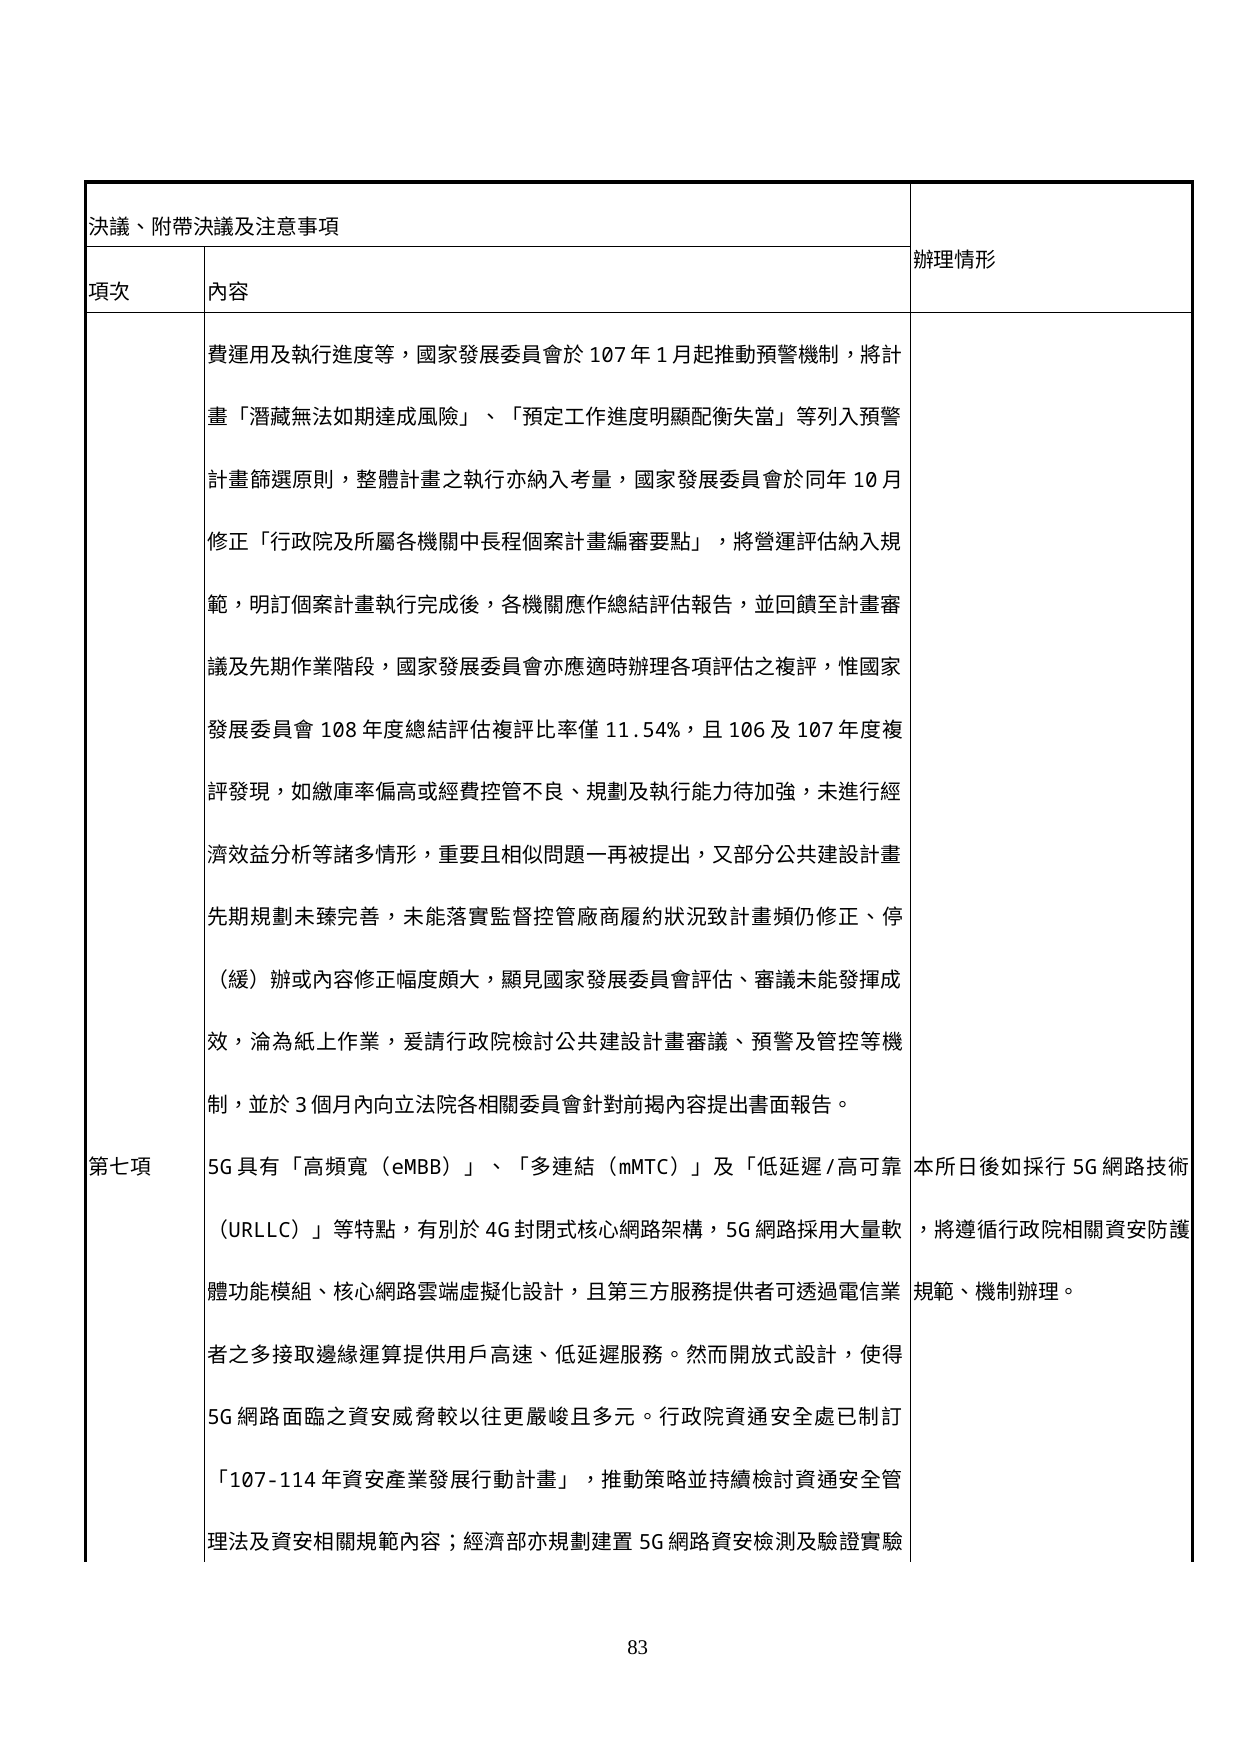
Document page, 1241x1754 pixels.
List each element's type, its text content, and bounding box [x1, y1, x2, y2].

table_cell 項次 [87, 247, 204, 312]
table_cell [87, 313, 204, 1124]
table_cell 5G具有「高頻寬（eMBB）」、「多連結（mMTC）」及「低延遲/高可靠（URLLC）」等特點，有別於4G封閉式核心網路架構，5G網路採用大量軟體功能模組、核心網路雲端虛擬化設計，且第三方服務提供者可透過電信業者之多接取邊緣運算提供用戶高速、低延遲服務。然而開放式設計，使得5G網路面臨之資安威脅較以往更嚴峻且多元。行政院資通安全處已制訂「107-114年資安產業發展行動計畫」，推動策略並持續檢討資通安全管理法及資安相關規範內容；經濟部亦規劃建置5G網路資安檢測及驗證實驗 [205, 1124, 910, 1562]
table_cell 第七項 [87, 1124, 204, 1562]
table_cell 內容 [205, 247, 910, 312]
table_cell [911, 313, 1191, 1124]
table_cell 本所日後如採行5G網路技術，將遵循行政院相關資安防護規範、機制辦理。 [911, 1124, 1191, 1562]
table_header 決議、附帶決議及注意事項 [87, 184, 910, 246]
table_cell 費運用及執行進度等，國家發展委員會於107年1月起推動預警機制，將計畫「潛藏無法如期達成風險」、「預定工作進度明顯配衡失當」等列入預警計畫篩選原則，整體計畫之執行亦納入考量，國家發展委員會於同年10月修正「行政院及所屬各機關中長程個案計畫編審要點」，將營運評估納入規範，明訂個案計畫執行完成後，各機關應作總結評估報告，並回饋至計畫審議及先期作業階段，國家發展委員會亦應適時辦理各項評估之複評，惟國家發展委員會108年度總結評估複評比率僅11.54%，且106及107年度複評發現，如繳庫率偏高或經費控管不良、規劃及執行能力待加強，未進行經濟效益分析等諸多情形，重要且相似問題一再被提出，又部分公共建設計畫先期規劃未臻完善，未能落實監督控管廠商履約狀況致計畫頻仍修正、停（緩）辦或內容修正幅度頗大，顯見國家發展委員會評估、審議未能發揮成效，淪為紙上作業，爰請行政院檢討公共建設計畫審議、預警及管控等機制，並於3個月內向立法院各相關委員會針對前揭內容提出書面報告。 [205, 313, 910, 1124]
table_header 辦理情形 [911, 184, 1191, 312]
